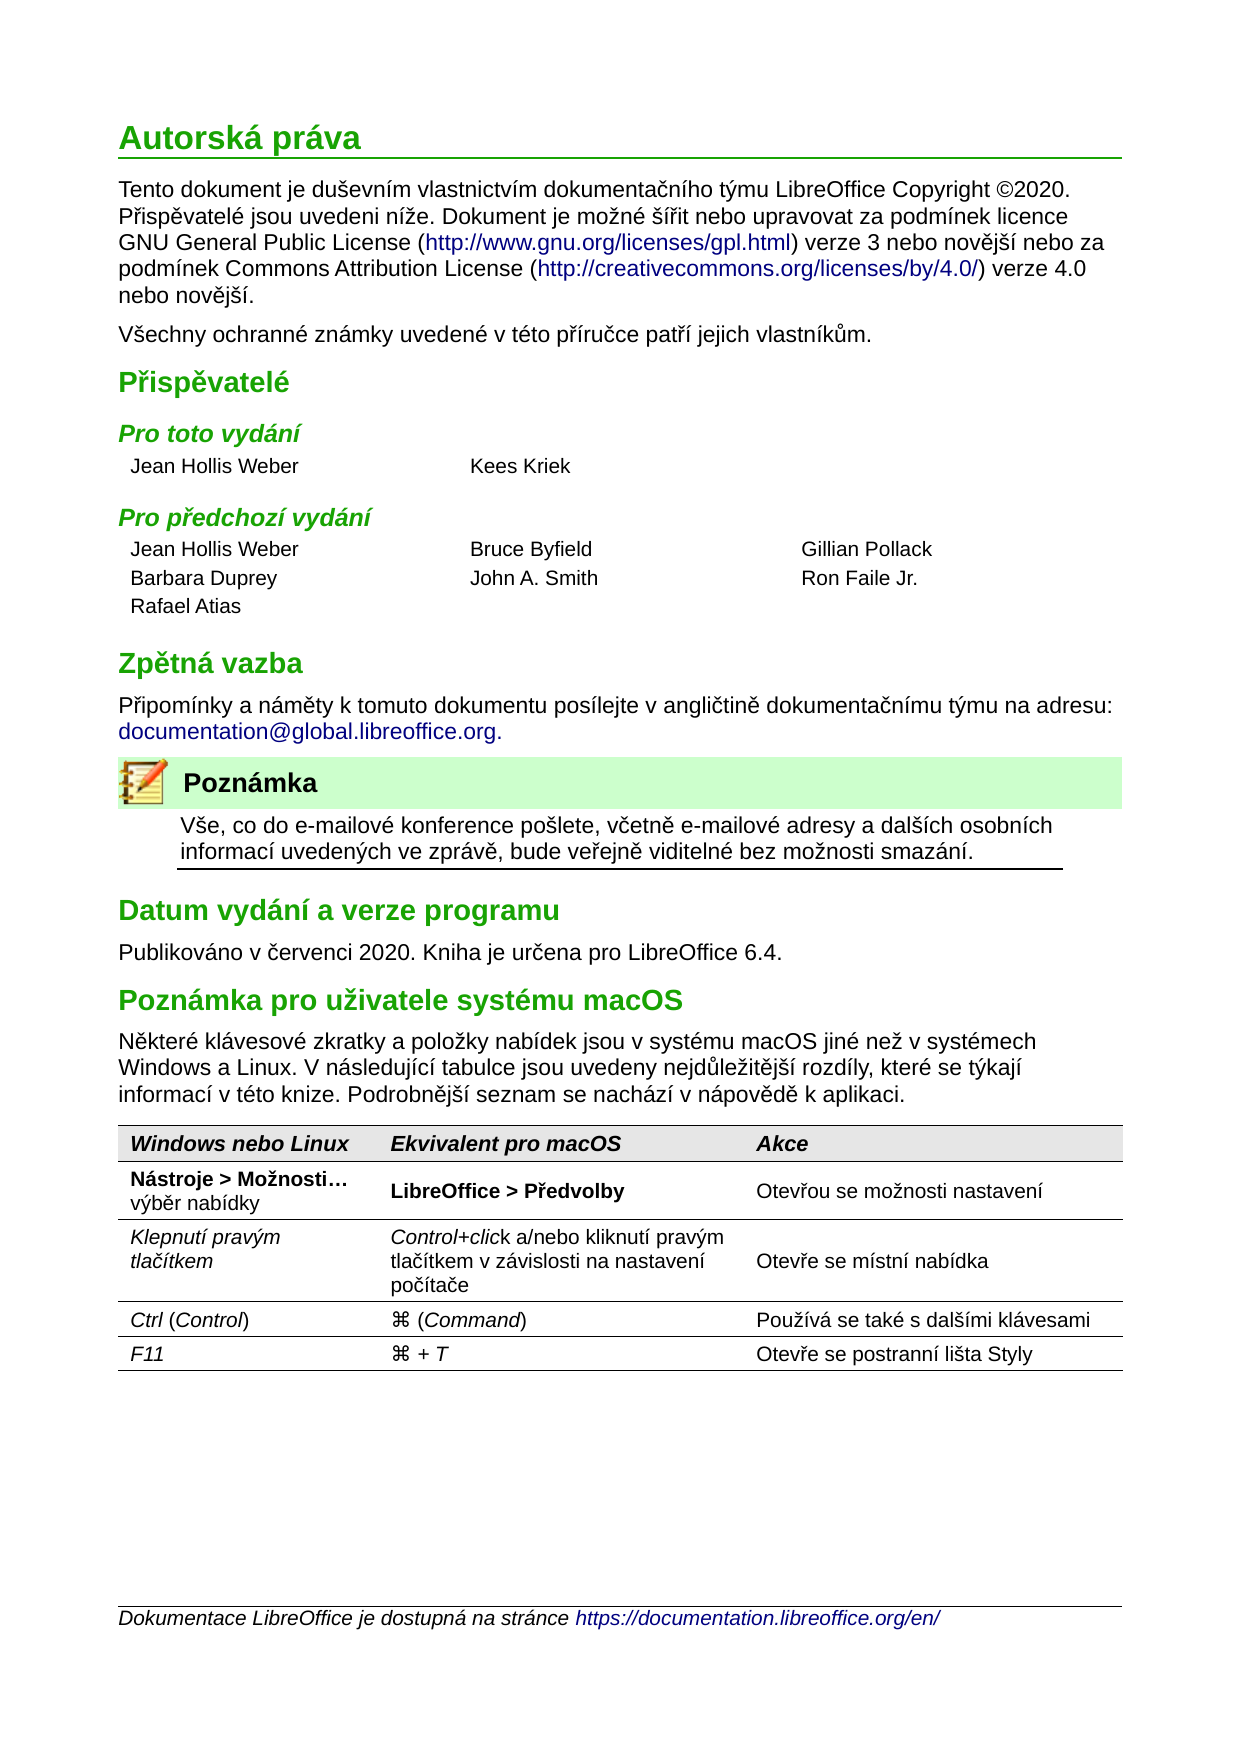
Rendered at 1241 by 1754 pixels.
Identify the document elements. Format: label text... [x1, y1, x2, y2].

table_cell Control+click a/nebo kliknutí pravým tlačítkem v závislosti na nastavení počítače [378, 1220, 744, 1301]
table_cell [789, 594, 1122, 623]
table_cell Ctrl (Control) [118, 1302, 378, 1336]
table_header John A. Smith [458, 566, 789, 594]
subtitle Poznámka [118, 757, 1122, 809]
table_header Ron Faile Jr. [789, 566, 1122, 594]
table_cell Otevřou se možnosti nastavení [744, 1162, 1123, 1219]
table_cell LibreOffice > Předvolby [378, 1162, 744, 1219]
table_cell [458, 594, 789, 623]
table_header Bruce Byfield [458, 537, 789, 566]
table_header Jean Hollis Weber [118, 537, 458, 566]
subtitle Pro toto vydání [118, 419, 1122, 448]
subtitle Zpětná vazba [118, 646, 1122, 680]
table_header [789, 454, 1122, 482]
subtitle Přispěvatelé [118, 365, 1122, 398]
text Připomínky a náměty k tomuto dokumentu posílejte v angličtině dokumentačnímu týmu na adresu: documentation@global.libreoffice.org. [118, 692, 1122, 744]
subtitle Datum vydání a verze programu [118, 893, 1122, 927]
text Tento dokument je duševním vlastnictvím dokumentačního týmu LibreOffice Copyright ©2020. Přispěvatelé jsou uvedeni níže. Dokument je možné šířit nebo upravovat za podmínek licence GNU General Public License (http://www.gnu.org/licenses/gpl.html) verze 3 nebo novější nebo za podmínek Commons Attribution License (http://creativecommons.org/licenses/by/4.0/) verze 4.0 nebo novější. [118, 176, 1122, 308]
table_cell ⌘ (Command) [378, 1302, 744, 1336]
table_header Windows nebo Linux [118, 1126, 378, 1161]
table_header Akce [744, 1126, 1123, 1161]
subtitle Poznámka pro uživatele systému macOS [118, 983, 1122, 1016]
table_header Ekvivalent pro macOS [378, 1126, 744, 1161]
table_cell ⌘ + T [378, 1337, 744, 1370]
table_header Jean Hollis Weber [118, 454, 458, 482]
picture [119, 757, 170, 808]
text Všechny ochranné známky uvedené v této příručce patří jejich vlastníkům. [118, 321, 1122, 347]
table_cell Rafael Atias [118, 594, 458, 623]
text Některé klávesové zkratky a položky nabídek jsou v systému macOS jiné než v systémech Windows a Linux. V následující tabulce jsou uvedeny nejdůležitější rozdíly, které se týkají informací v této knize. Podrobnější seznam se nachází v nápovědě k aplikaci. [118, 1028, 1122, 1107]
table_cell Otevře se místní nabídka [744, 1220, 1123, 1301]
subtitle Pro předchozí vydání [118, 503, 1122, 531]
table_cell F11 [118, 1337, 378, 1370]
text Vše, co do e-mailové konference pošlete, včetně e-mailové adresy a dalších osobních informací uvedených ve zprávě, bude veřejně viditelné bez možnosti smazání. [177, 809, 1063, 868]
text Publikováno v červenci 2020. Kniha je určena pro LibreOffice 6.4. [118, 939, 1122, 965]
table_cell Nástroje > Možnosti… výběr nabídky [118, 1162, 378, 1219]
table_cell Používá se také s dalšími klávesami [744, 1302, 1123, 1336]
table_header Barbara Duprey [118, 566, 458, 594]
subtitle Autorská práva [118, 118, 1122, 157]
table_header Gillian Pollack [789, 537, 1122, 566]
table_cell Otevře se postranní lišta Styly [744, 1337, 1123, 1370]
table_cell Klepnutí pravým tlačítkem [118, 1220, 378, 1301]
table_header Kees Kriek [458, 454, 789, 482]
